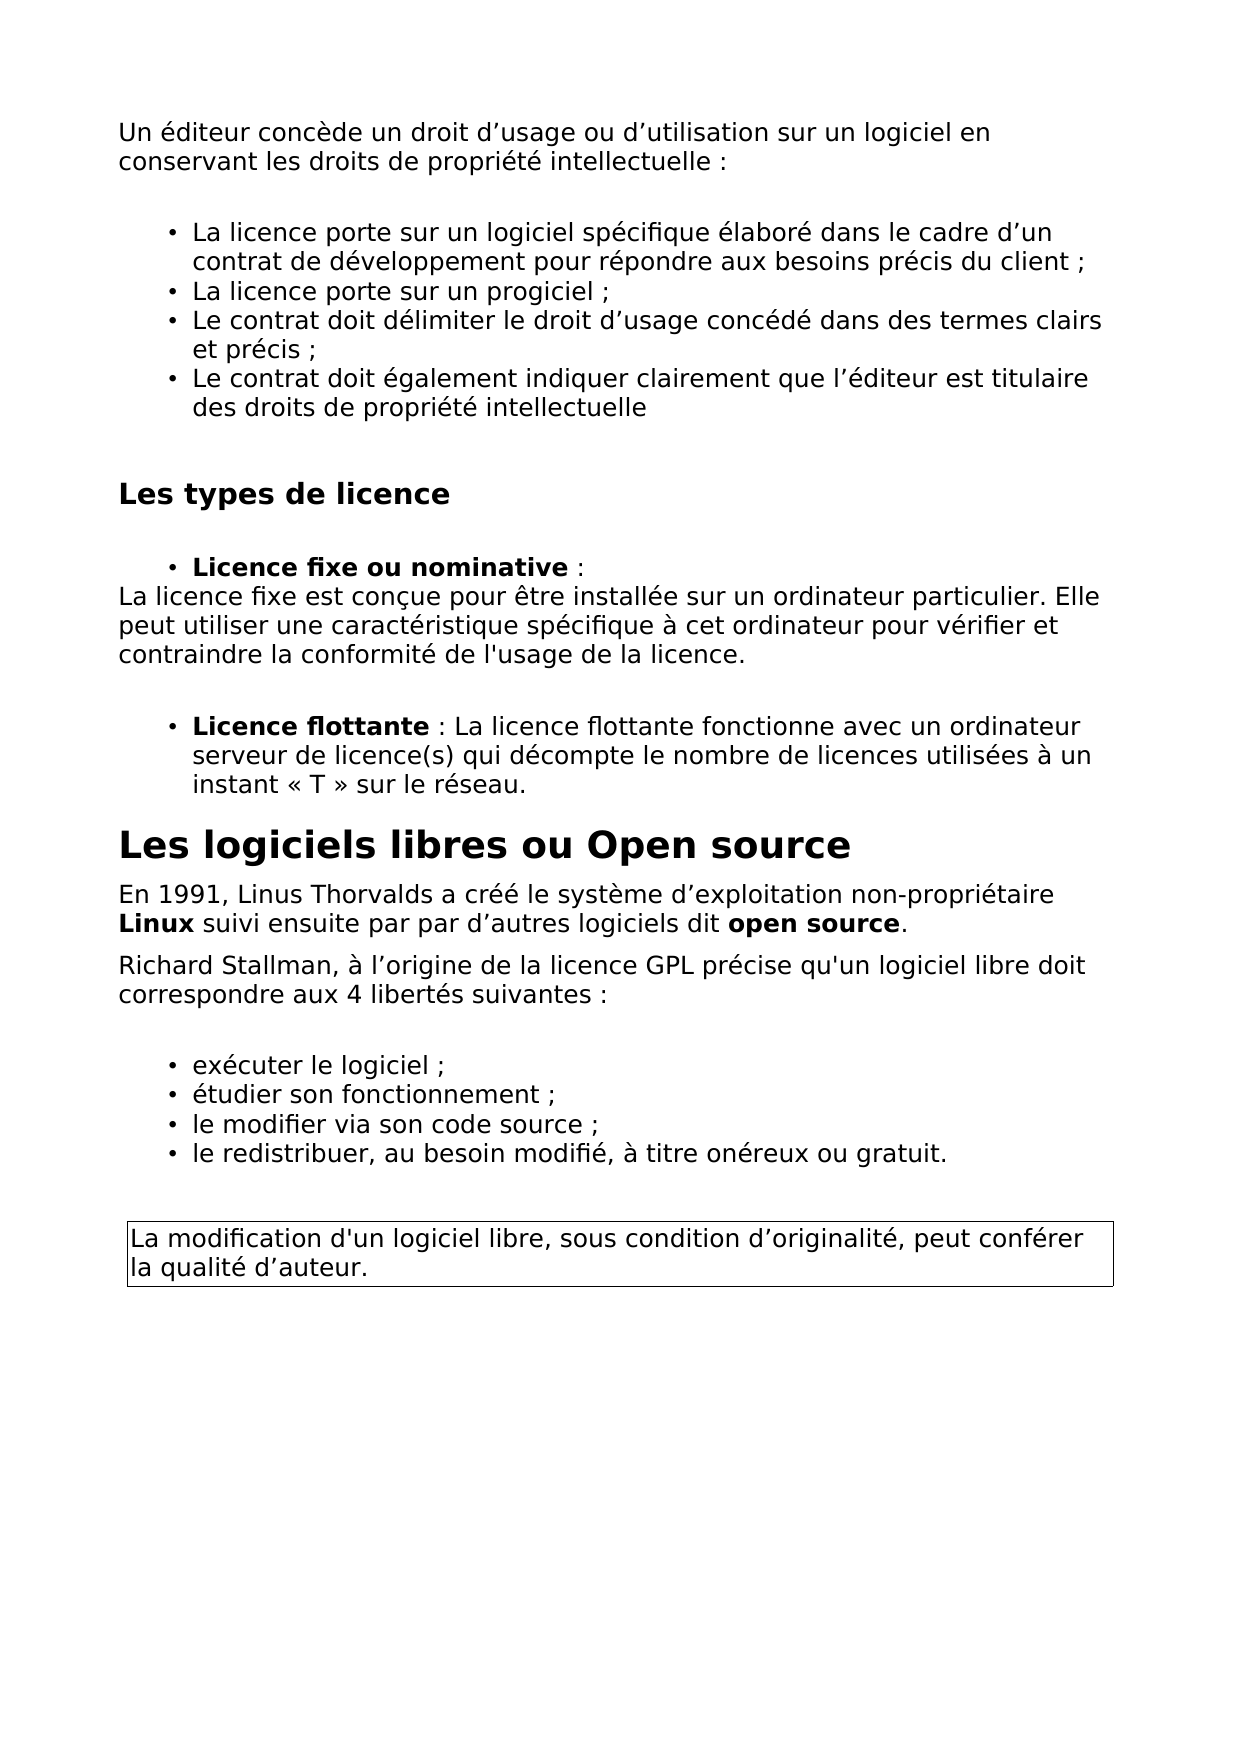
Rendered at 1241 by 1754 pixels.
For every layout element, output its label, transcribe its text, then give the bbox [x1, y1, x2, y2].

table_header La modification d'un logiciel libre, sous condition d’originalité, peut conférer la qualité d’auteur. [128, 1222, 1113, 1286]
list Le contrat doit également indiquer clairement que l’éditeur est titulaire des droits de propriété intellectuelle [177, 364, 1122, 423]
list le redistribuer, au besoin modifié, à titre onéreux ou gratuit. [177, 1139, 1122, 1168]
text Richard Stallman, à l’origine de la licence GPL précise qu'un logiciel libre doit correspondre aux 4 libertés suivantes : [118, 951, 1122, 1009]
list exécuter le logiciel ; [177, 1051, 1122, 1081]
subtitle Les types de licence [118, 477, 1122, 511]
list Licence flottante : La licence flottante fonctionne avec un ordinateur serveur de licence(s) qui décompte le nombre de licences utilisées à un instant « T » sur le réseau. [177, 712, 1122, 799]
list La licence porte sur un progiciel ; [177, 277, 1122, 306]
text En 1991, Linus Thorvalds a créé le système d’exploitation non-propriétaire Linux suivi ensuite par par d’autres logiciels dit open source. [118, 880, 1122, 939]
text Un éditeur concède un droit d’usage ou d’utilisation sur un logiciel en conservant les droits de propriété intellectuelle : [118, 118, 1122, 176]
list La licence porte sur un logiciel spécifique élaboré dans le cadre d’un contrat de développement pour répondre aux besoins précis du client ; [177, 218, 1122, 277]
list Le contrat doit délimiter le droit d’usage concédé dans des termes clairs et précis ; [177, 306, 1122, 364]
subtitle Les logiciels libres ou Open source [118, 824, 1122, 868]
list le modifier via son code source ; [177, 1110, 1122, 1139]
list Licence fixe ou nominative : [177, 553, 1122, 582]
list étudier son fonctionnement ; [177, 1081, 1122, 1110]
text La licence fixe est conçue pour être installée sur un ordinateur particulier. Elle peut utiliser une caractéristique spécifique à cet ordinateur pour vérifier et contraindre la conformité de l'usage de la licence. [118, 582, 1122, 670]
